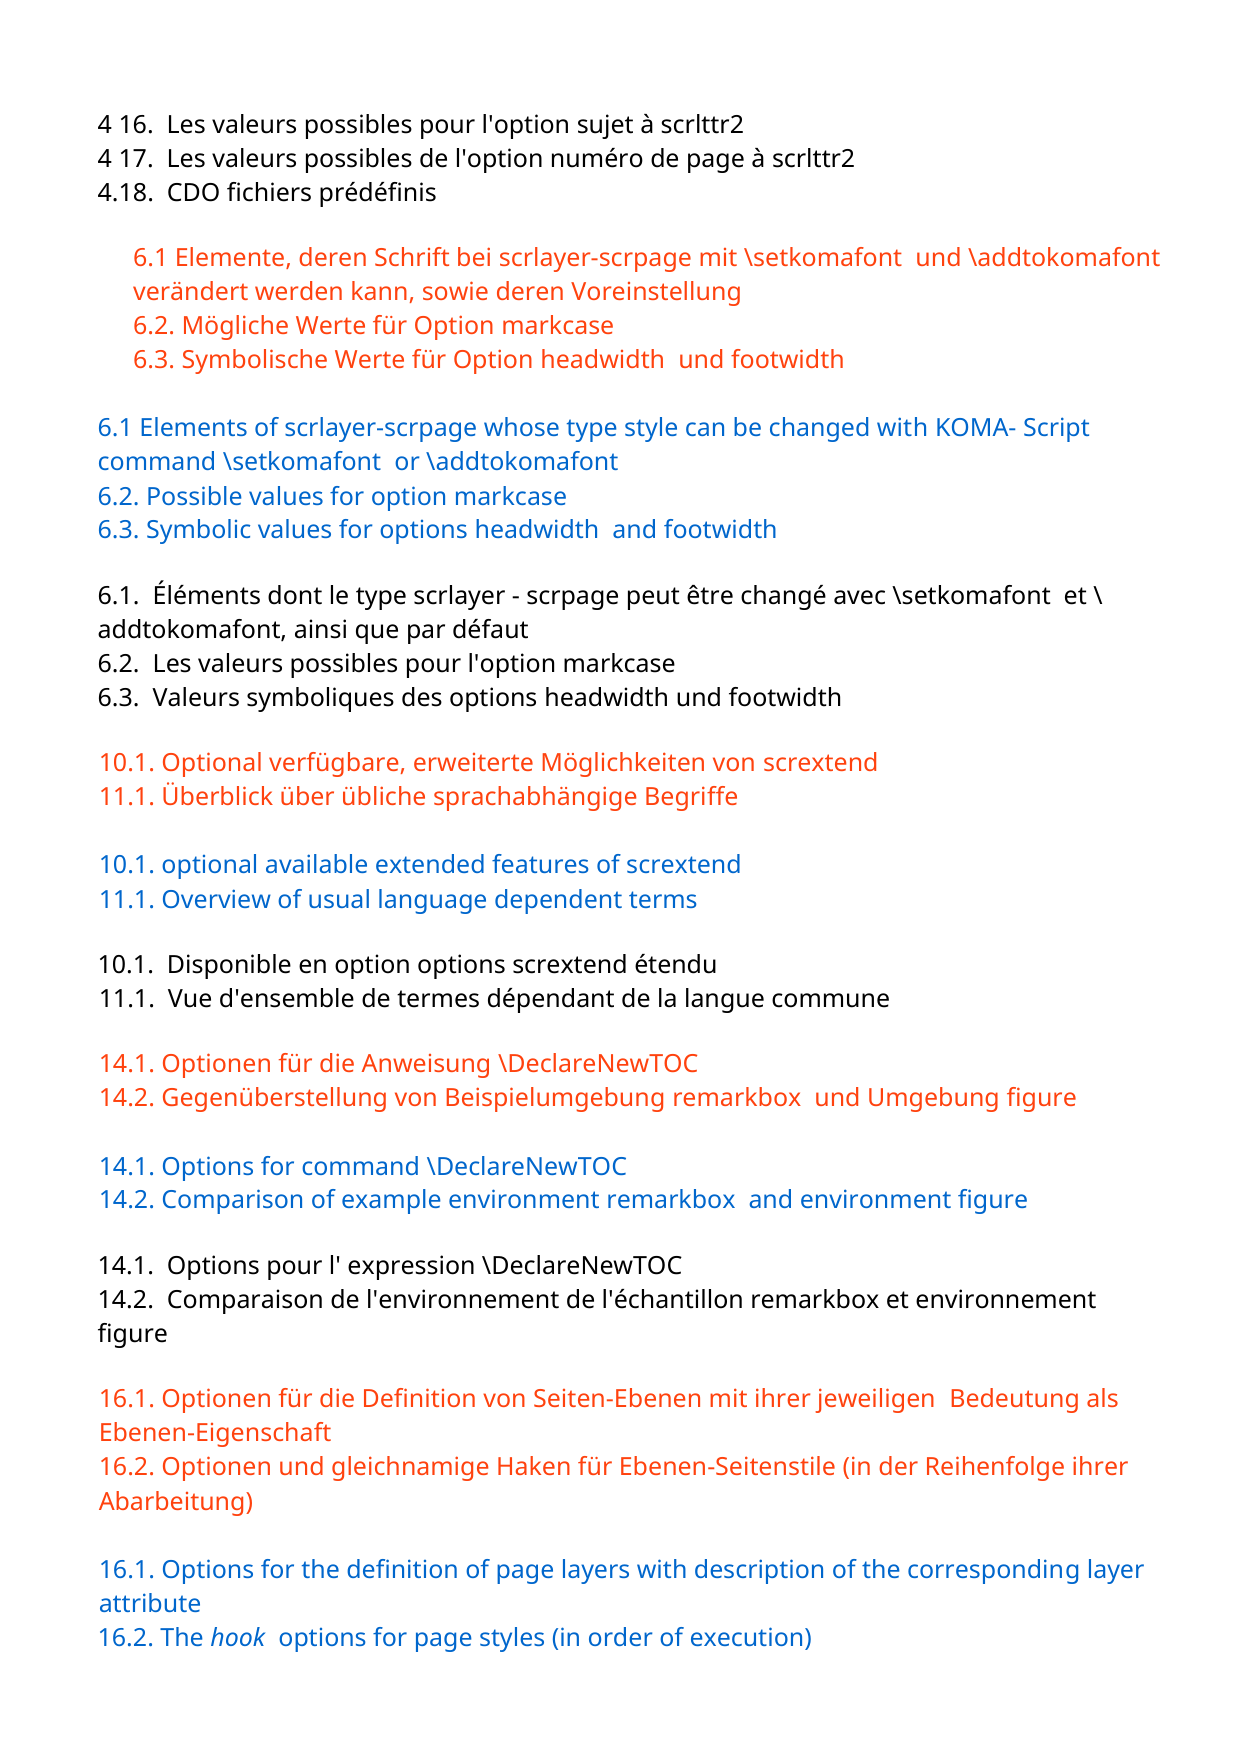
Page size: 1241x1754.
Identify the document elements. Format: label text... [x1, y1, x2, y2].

text 6.1. Éléments dont le type scrlayer - scrpage peut être changé avec \setkomafont et \addtokomafont, ainsi que par défaut [97, 577, 1172, 646]
text 10.1. optional available extended features of scrextend [98, 847, 1172, 881]
text 11.1. Überblick über übliche sprachabhängige Begriﬀe [98, 779, 1170, 813]
text 6.1 Elemente, deren Schrift bei scrlayer-scrpage mit \setkomafont und \addtokomafont verändert werden kann, sowie deren Voreinstellung [133, 240, 1172, 308]
text 14.2. Gegenüberstellung von Beispielumgebung remarkbox und Umgebung figure [98, 1080, 1170, 1114]
text 6.2. Mögliche Werte für Option markcase [133, 308, 1172, 342]
text 6.3. Symbolische Werte für Option headwidth und footwidth [133, 342, 1172, 376]
text 14.1. Options for command \DeclareNewTOC [98, 1148, 1172, 1182]
text 6.3. Valeurs symboliques des options headwidth und footwidth [97, 680, 1172, 714]
text 6.1 Elements of scrlayer-scrpage whose type style can be changed with KOMA- Script command \setkomafont or \addtokomafont [97, 410, 1172, 478]
text 11.1. Overview of usual language dependent terms [98, 881, 1172, 915]
text 11.1. Vue d'ensemble de termes dépendant de la langue commune [98, 981, 1170, 1015]
text 6.2. Possible values for option markcase [97, 478, 1172, 512]
text 4.18. CDO fichiers prédéfinis [97, 174, 1172, 208]
text 14.1. Optionen für die Anweisung \DeclareNewTOC [98, 1046, 1170, 1080]
text 14.2. Comparaison de l'environnement de l'échantillon remarkbox et environnement figure [97, 1282, 1172, 1350]
text 6.3. Symbolic values for options headwidth and footwidth [97, 512, 1172, 546]
text 10.1. Disponible en option options scrextend étendu [97, 947, 1172, 981]
text 10.1. Optional verfügbare, erweiterte Möglichkeiten von scrextend [98, 745, 1170, 779]
text 14.1. Options pour l' expression \DeclareNewTOC [97, 1247, 1172, 1282]
text 14.2. Comparison of example environment remarkbox and environment figure [98, 1182, 1172, 1216]
text 16.2. Optionen und gleichnamige Haken für Ebenen-Seitenstile (in der Reihenfolge ihrer Abarbeitung) [98, 1449, 1170, 1517]
text 4 17. Les valeurs possibles de l'option numéro de page à scrlttr2 [97, 140, 1172, 174]
text 16.2. The hook options for page styles (in order of execution) [97, 1619, 1172, 1653]
text 16.1. Options for the definition of page layers with description of the corresponding layer attribute [98, 1551, 1172, 1619]
text 16.1. Optionen für die Definition von Seiten-Ebenen mit ihrer jeweiligen Bedeutung als Ebenen-Eigenschaft [98, 1381, 1172, 1449]
text 4 16. Les valeurs possibles pour l'option sujet à scrlttr2 [97, 106, 1172, 140]
text 6.2. Les valeurs possibles pour l'option markcase [97, 646, 1172, 680]
